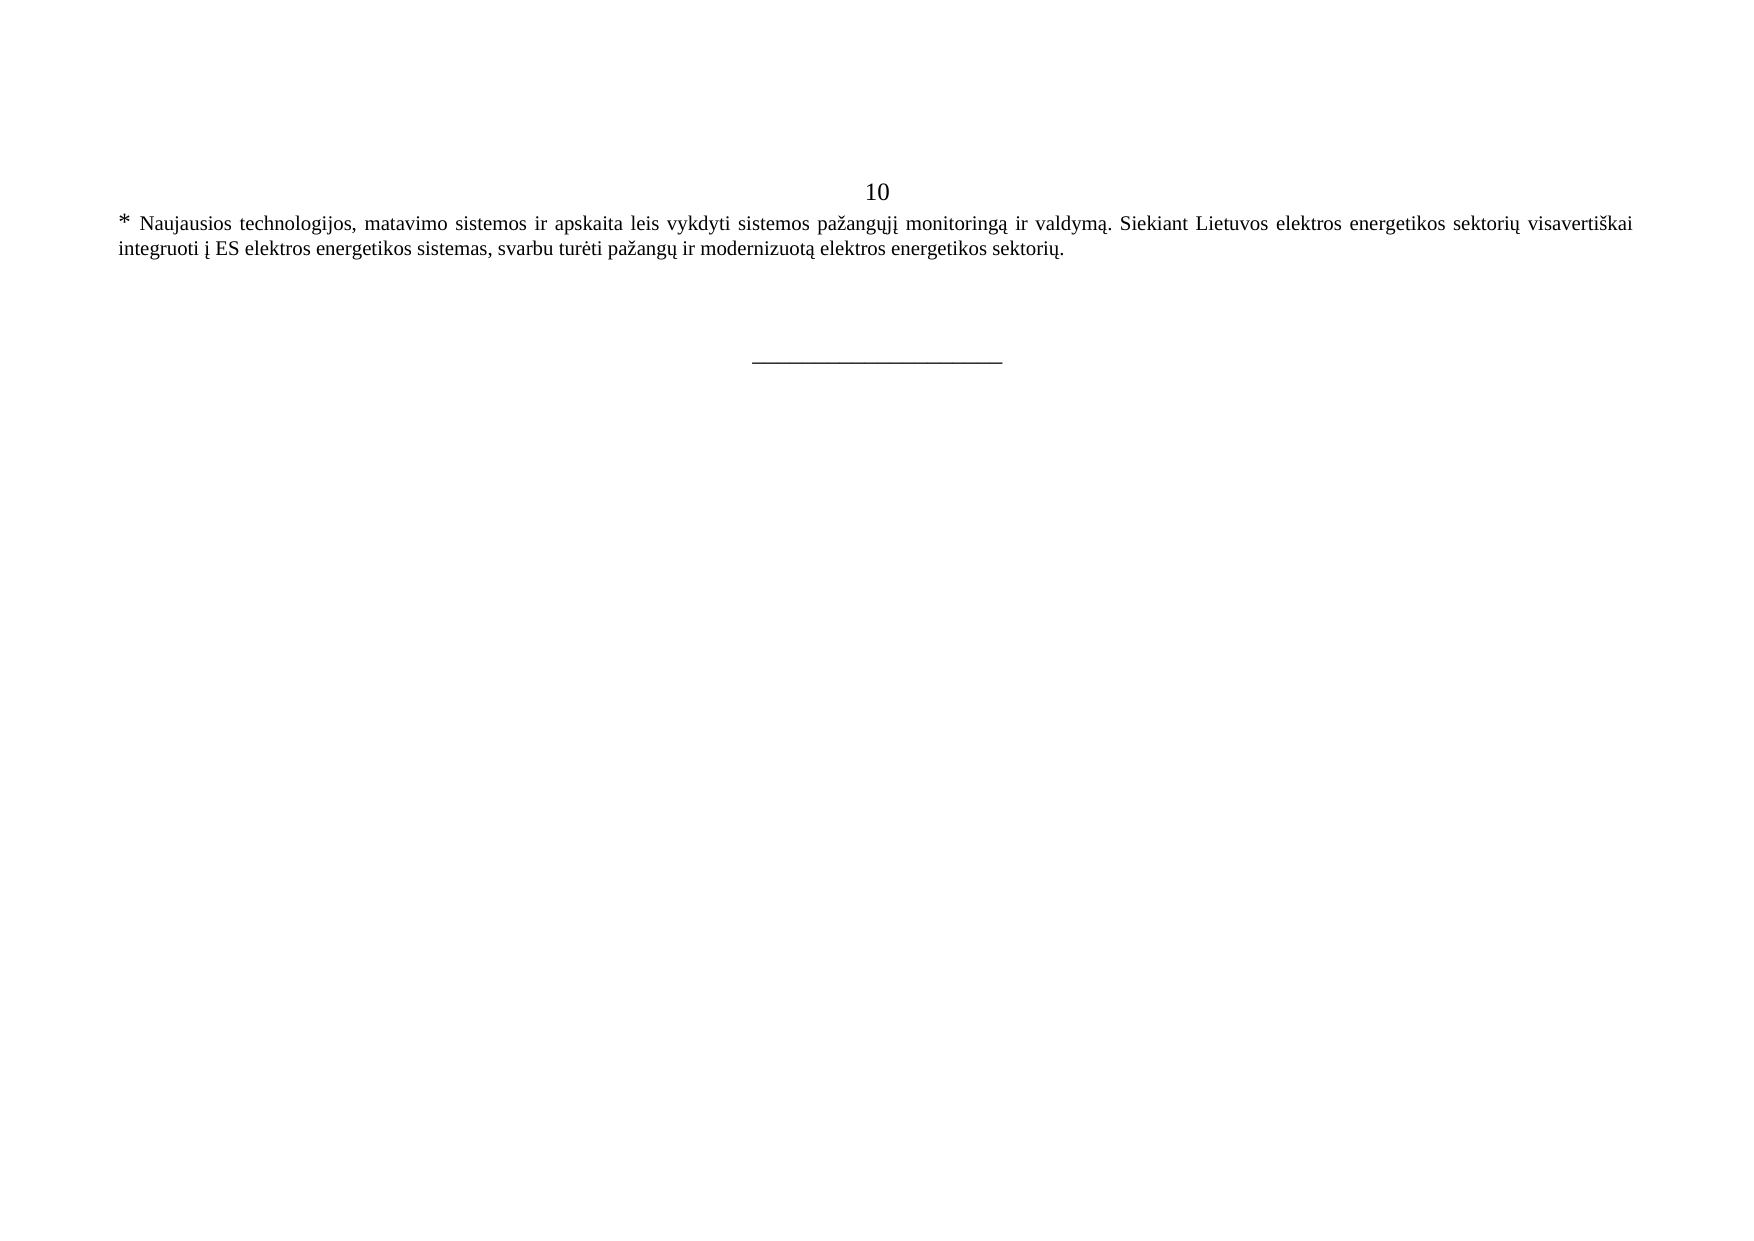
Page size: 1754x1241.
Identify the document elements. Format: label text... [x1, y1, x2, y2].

text –––––––––––––––––––– [118, 346, 1636, 374]
text * Naujausios technologijos, matavimo sistemos ir apskaita leis vykdyti sistemos pažangųjį monitoringą ir valdymą. Siekiant Lietuvos elektros energetikos sektorių visavertiškai integruoti į ES elektros energetikos sistemas, svarbu turėti pažangų ir modernizuotą elektros energetikos sektorių. [118, 207, 1636, 259]
